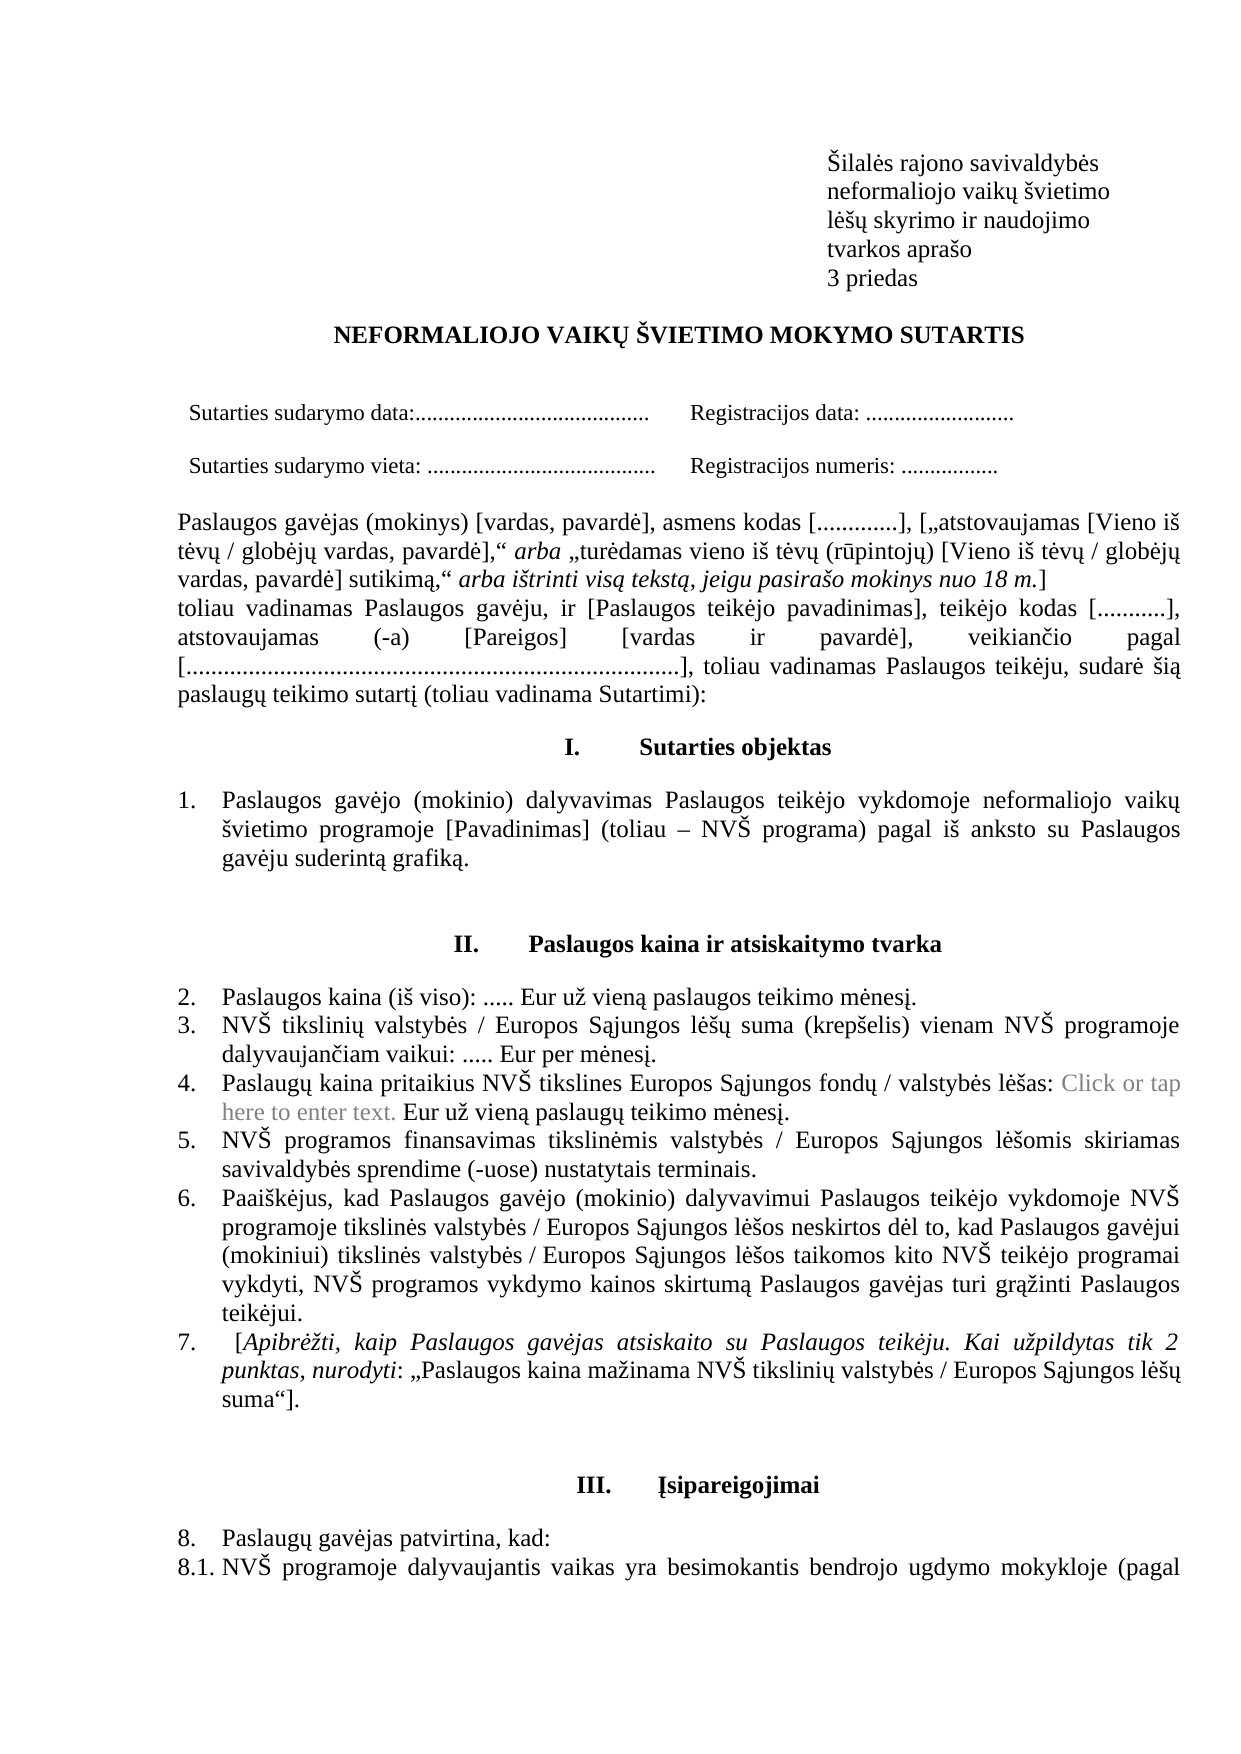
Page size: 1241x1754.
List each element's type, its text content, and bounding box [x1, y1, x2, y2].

text lėšų skyrimo ir naudojimo [177, 205, 1181, 234]
text 1. Paslaugos gavėjo (mokinio) dalyvavimas Paslaugos teikėjo vykdomoje neformaliojo vaikų švietimo programoje [Pavadinimas] (toliau – NVŠ programa) pagal iš anksto su Paslaugos gavėju suderintą grafiką. [177, 785, 1181, 871]
text 8. Paslaugų gavėjas patvirtina, kad: [177, 1523, 1181, 1552]
text toliau vadinamas Paslaugos gavėju, ir [Paslaugos teikėjo pavadinimas], teikėjo kodas [...........], atstovaujamas (-a) [Pareigos] [vardas ir pavardė], veikiančio pagal [...............................................................................], toliau vadinamas Paslaugos teikėju, sudarė šią paslaugų teikimo sutartį (toliau vadinama Sutartimi): [177, 593, 1181, 708]
text Šilalės rajono savivaldybės [827, 148, 1181, 176]
table_cell Registracijos numeris: ................. [679, 452, 1180, 478]
text I. Sutarties objektas [214, 732, 1181, 761]
text neformaliojo vaikų švietimo [827, 176, 1181, 205]
text 3. NVŠ tikslinių valstybės / Europos Sąjungos lėšų suma (krepšelis) vienam NVŠ programoje dalyvaujančiam vaikui: ..... Eur per mėnesį. [177, 1010, 1181, 1068]
table_cell Sutarties sudarymo vieta: ........................................ [177, 452, 679, 478]
text 7. [Apibrėžti, kaip Paslaugos gavėjas atsiskaito su Paslaugos teikėju. Kai užpildytas tik 2 punktas, nurodyti: „Paslaugos kaina mažinama NVŠ tikslinių valstybės / Europos Sąjungos lėšų suma“]. [177, 1327, 1181, 1413]
text Paslaugos gavėjas (mokinys) [vardas, pavardė], asmens kodas [.............], [„atstovaujamas [Vieno iš tėvų / globėjų vardas, pavardė],“ arba „turėdamas vieno iš tėvų (rūpintojų) [Vieno iš tėvų / globėjų vardas, pavardė] sutikimą,“ arba ištrinti visą tekstą, jeigu pasirašo mokinys nuo 18 m.] [177, 507, 1181, 593]
text tvarkos aprašo [177, 234, 1181, 263]
table_header Registracijos data: .......................... [679, 399, 1180, 452]
text 3 priedas [177, 263, 1181, 291]
text II. Paslaugos kaina ir atsiskaitymo tvarka [214, 929, 1181, 958]
text 6. Paaiškėjus, kad Paslaugos gavėjo (mokinio) dalyvavimui Paslaugos teikėjo vykdomoje NVŠ programoje tikslinės valstybės / Europos Sąjungos lėšos neskirtos dėl to, kad Paslaugos gavėjui (mokiniui) tikslinės valstybės / Europos Sąjungos lėšos taikomos kito NVŠ teikėjo programai vykdyti, NVŠ programos vykdymo kainos skirtumą Paslaugos gavėjas turi grąžinti Paslaugos teikėjui. [177, 1183, 1181, 1327]
text 4. Paslaugų kaina pritaikius NVŠ tikslines Europos Sąjungos fondų / valstybės lėšas: Click or tap here to enter text. Eur už vieną paslaugų teikimo mėnesį. [177, 1068, 1181, 1125]
text III. Įsipareigojimai [214, 1470, 1181, 1499]
text NEFORMALIOJO VAIKŲ ŠVIETIMO MOKYMO SUTARTIS [177, 320, 1181, 349]
text 2. Paslaugos kaina (iš viso): ..... Eur už vieną paslaugos teikimo mėnesį. [177, 982, 1181, 1010]
text 8.1. NVŠ programoje dalyvaujantis vaikas yra besimokantis bendrojo ugdymo mokykloje (pagal [177, 1552, 1181, 1581]
table_header Sutarties sudarymo data:......................................... [177, 399, 679, 452]
text 5. NVŠ programos finansavimas tikslinėmis valstybės / Europos Sąjungos lėšomis skiriamas savivaldybės sprendime (-uose) nustatytais terminais. [177, 1125, 1181, 1183]
